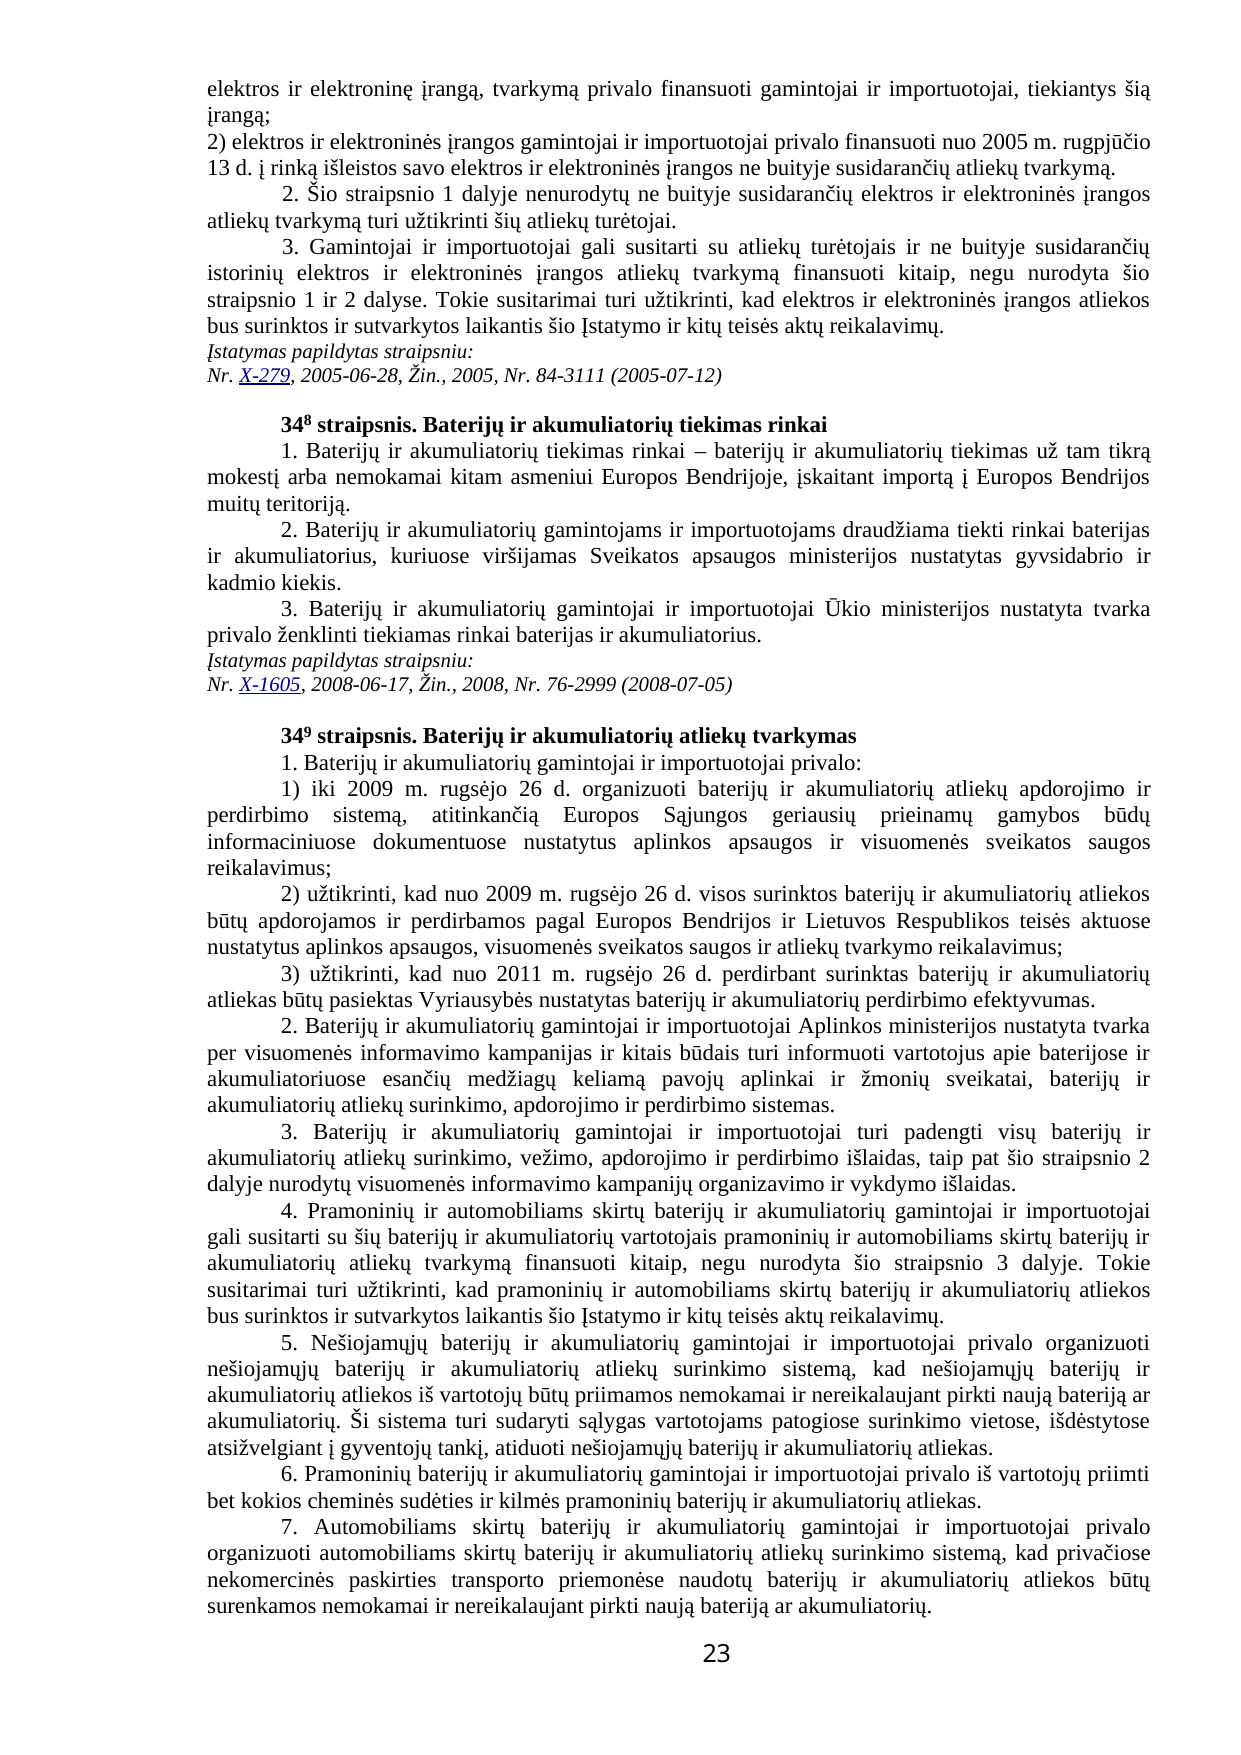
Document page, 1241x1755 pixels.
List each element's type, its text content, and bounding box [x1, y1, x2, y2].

text 1. Baterijų ir akumuliatorių gamintojai ir importuotojai privalo: [207, 749, 1152, 775]
text Įstatymas papildytas straipsniu: [207, 338, 1152, 363]
text 2. Šio straipsnio 1 dalyje nenurodytų ne buityje susidarančių elektros ir elektroninės įrangos atliekų tvarkymą turi užtikrinti šių atliekų turėtojai. [207, 180, 1152, 233]
text 2. Baterijų ir akumuliatorių gamintojai ir importuotojai Aplinkos ministerijos nustatyta tvarka per visuomenės informavimo kampanijas ir kitais būdais turi informuoti vartotojus apie baterijose ir akumuliatoriuose esančių medžiagų keliamą pavojų aplinkai ir žmonių sveikatai, baterijų ir akumuliatorių atliekų surinkimo, apdorojimo ir perdirbimo sistemas. [207, 1012, 1152, 1118]
text 7. Automobiliams skirtų baterijų ir akumuliatorių gamintojai ir importuotojai privalo organizuoti automobiliams skirtų baterijų ir akumuliatorių atliekų surinkimo sistemą, kad privačiose nekomercinės paskirties transporto priemonėse naudotų baterijų ir akumuliatorių atliekos būtų surenkamos nemokamai ir nereikalaujant pirkti naują bateriją ar akumuliatorių. [207, 1513, 1152, 1618]
text 3. Gamintojai ir importuotojai gali susitarti su atliekų turėtojais ir ne buityje susidarančių istorinių elektros ir elektroninės įrangos atliekų tvarkymą finansuoti kitaip, negu nurodyta šio straipsnio 1 ir 2 dalyse. Tokie susitarimai turi užtikrinti, kad elektros ir elektroninės įrangos atliekos bus surinktos ir sutvarkytos laikantis šio Įstatymo ir kitų teisės aktų reikalavimų. [207, 233, 1152, 338]
text 3. Baterijų ir akumuliatorių gamintojai ir importuotojai turi padengti visų baterijų ir akumuliatorių atliekų surinkimo, vežimo, apdorojimo ir perdirbimo išlaidas, taip pat šio straipsnio 2 dalyje nurodytų visuomenės informavimo kampanijų organizavimo ir vykdymo išlaidas. [207, 1118, 1152, 1197]
text elektros ir elektroninę įrangą, tvarkymą privalo finansuoti gamintojai ir importuotojai, tiekiantys šią įrangą; [207, 75, 1152, 128]
text 2) užtikrinti, kad nuo 2009 m. rugsėjo 26 d. visos surinktos baterijų ir akumuliatorių atliekos būtų apdorojamos ir perdirbamos pagal Europos Bendrijos ir Lietuvos Respublikos teisės aktuose nustatytus aplinkos apsaugos, visuomenės sveikatos saugos ir atliekų tvarkymo reikalavimus; [207, 881, 1152, 959]
text 2) elektros ir elektroninės įrangos gamintojai ir importuotojai privalo finansuoti nuo 2005 m. rugpjūčio 13 d. į rinką išleistos savo elektros ir elektroninės įrangos ne buityje susidarančių atliekų tvarkymą. [207, 128, 1152, 180]
text 349 straipsnis. Baterijų ir akumuliatorių atliekų tvarkymas [207, 722, 1152, 749]
text Įstatymas papildytas straipsniu: [207, 648, 1152, 672]
text Nr. X-1605, 2008-06-17, Žin., 2008, Nr. 76-2999 (2008-07-05) [207, 672, 1152, 696]
text 1. Baterijų ir akumuliatorių tiekimas rinkai – baterijų ir akumuliatorių tiekimas už tam tikrą mokestį arba nemokamai kitam asmeniui Europos Bendrijoje, įskaitant importą į Europos Bendrijos muitų teritoriją. [207, 437, 1152, 516]
text 5. Nešiojamųjų baterijų ir akumuliatorių gamintojai ir importuotojai privalo organizuoti nešiojamųjų baterijų ir akumuliatorių atliekų surinkimo sistemą, kad nešiojamųjų baterijų ir akumuliatorių atliekos iš vartotojų būtų priimamos nemokamai ir nereikalaujant pirkti naują bateriją ar akumuliatorių. Ši sistema turi sudaryti sąlygas vartotojams patogiose surinkimo vietose, išdėstytose atsižvelgiant į gyventojų tankį, atiduoti nešiojamųjų baterijų ir akumuliatorių atliekas. [207, 1328, 1152, 1460]
text 3. Baterijų ir akumuliatorių gamintojai ir importuotojai Ūkio ministerijos nustatyta tvarka privalo ženklinti tiekiamas rinkai baterijas ir akumuliatorius. [207, 595, 1152, 648]
text 2. Baterijų ir akumuliatorių gamintojams ir importuotojams draudžiama tiekti rinkai baterijas ir akumuliatorius, kuriuose viršijamas Sveikatos apsaugos ministerijos nustatytas gyvsidabrio ir kadmio kiekis. [207, 516, 1152, 595]
text 6. Pramoninių baterijų ir akumuliatorių gamintojai ir importuotojai privalo iš vartotojų priimti bet kokios cheminės sudėties ir kilmės pramoninių baterijų ir akumuliatorių atliekas. [207, 1460, 1152, 1513]
text Nr. X-279, 2005-06-28, Žin., 2005, Nr. 84-3111 (2005-07-12) [207, 363, 1152, 387]
text 348 straipsnis. Baterijų ir akumuliatorių tiekimas rinkai [207, 411, 1152, 437]
text 4. Pramoninių ir automobiliams skirtų baterijų ir akumuliatorių gamintojai ir importuotojai gali susitarti su šių baterijų ir akumuliatorių vartotojais pramoninių ir automobiliams skirtų baterijų ir akumuliatorių atliekų tvarkymą finansuoti kitaip, negu nurodyta šio straipsnio 3 dalyje. Tokie susitarimai turi užtikrinti, kad pramoninių ir automobiliams skirtų baterijų ir akumuliatorių atliekos bus surinktos ir sutvarkytos laikantis šio Įstatymo ir kitų teisės aktų reikalavimų. [207, 1197, 1152, 1328]
text 3) užtikrinti, kad nuo 2011 m. rugsėjo 26 d. perdirbant surinktas baterijų ir akumuliatorių atliekas būtų pasiektas Vyriausybės nustatytas baterijų ir akumuliatorių perdirbimo efektyvumas. [207, 959, 1152, 1012]
text 1) iki 2009 m. rugsėjo 26 d. organizuoti baterijų ir akumuliatorių atliekų apdorojimo ir perdirbimo sistemą, atitinkančią Europos Sąjungos geriausių prieinamų gamybos būdų informaciniuose dokumentuose nustatytus aplinkos apsaugos ir visuomenės sveikatos saugos reikalavimus; [207, 775, 1152, 881]
